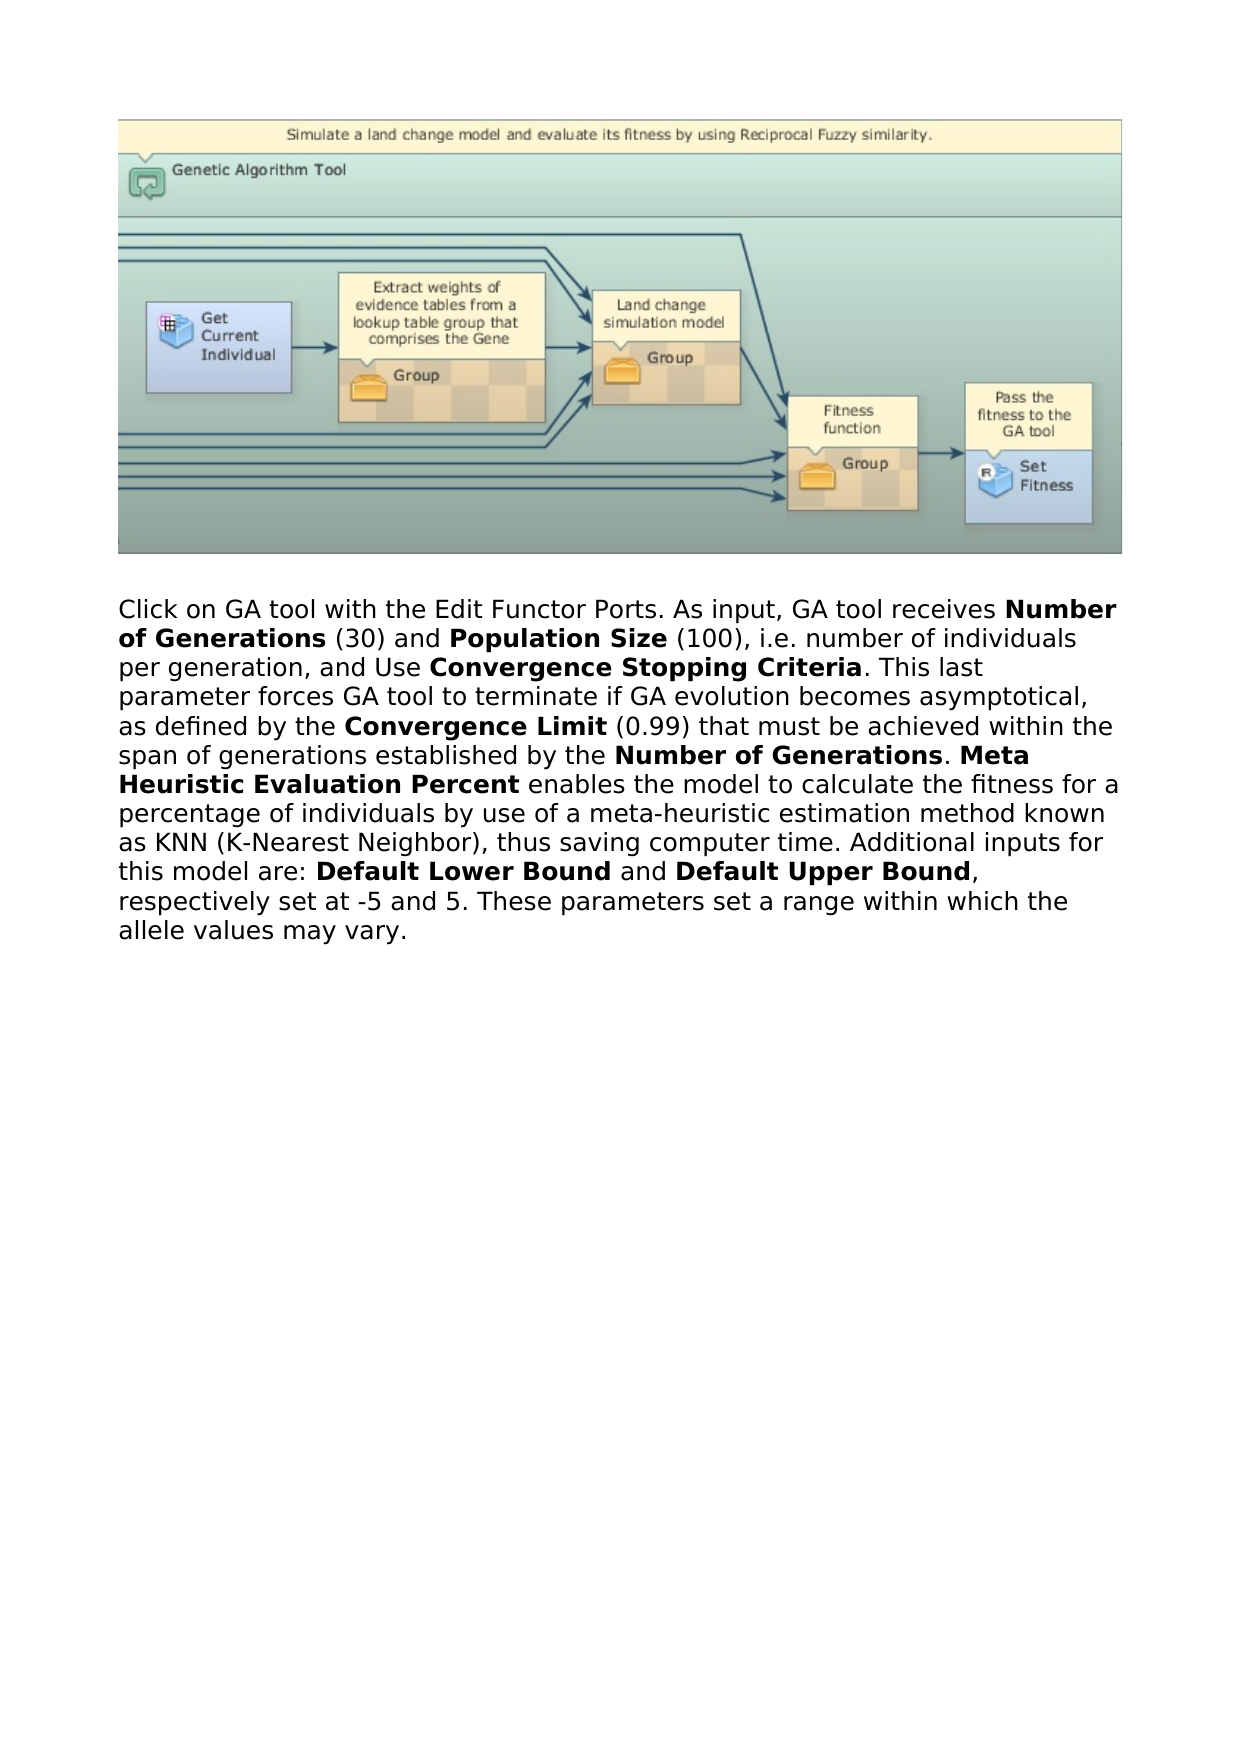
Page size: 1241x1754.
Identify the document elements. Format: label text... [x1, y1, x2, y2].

text Click on GA tool with the Edit Functor Ports. As input, GA tool receives Number of Generations (30) and Population Size (100), i.e. number of individuals per generation, and Use Convergence Stopping Criteria. This last parameter forces GA tool to terminate if GA evolution becomes asymptotical, as defined by the Convergence Limit (0.99) that must be achieved within the span of generations established by the Number of Generations. Meta Heuristic Evaluation Percent enables the model to calculate the fitness for a percentage of individuals by use of a meta-heuristic estimation method known as KNN (K-Nearest Neighbor), thus saving computer time. Additional inputs for this model are: Default Lower Bound and Default Upper Bound, respectively set at -5 and 5. These parameters set a range within which the allele values may vary. [118, 595, 1122, 945]
picture [118, 118, 1123, 554]
